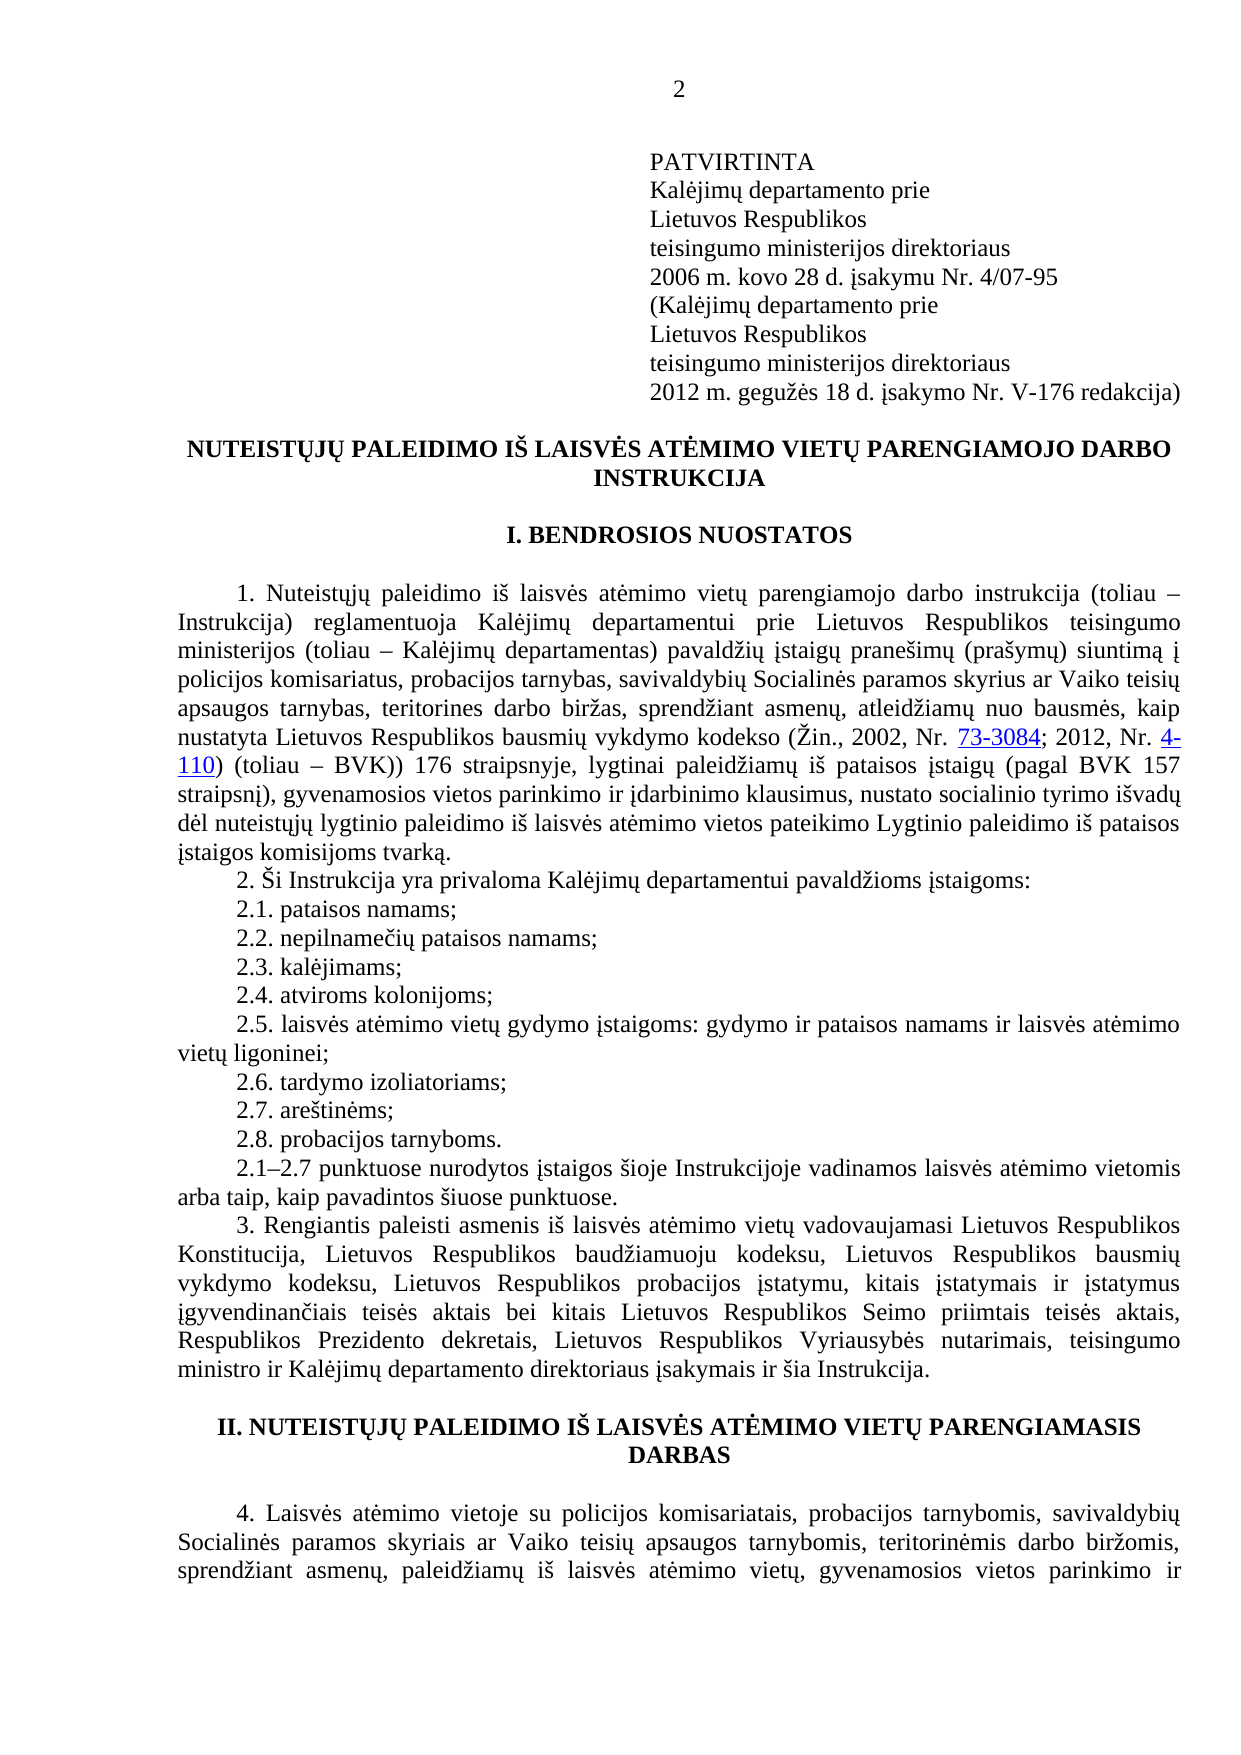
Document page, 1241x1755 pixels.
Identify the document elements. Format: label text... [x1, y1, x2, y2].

text II. NUTEISTŲJŲ PALEIDIMO IŠ LAISVĖS ATĖMIMO VIETŲ PARENGIAMASIS DARBAS [177, 1412, 1181, 1469]
text 2.8. probacijos tarnyboms. [177, 1124, 1181, 1153]
text 2.3. kalėjimams; [177, 952, 1181, 981]
text 2.7. areštinėms; [177, 1096, 1181, 1124]
text Lietuvos Respublikos [649, 319, 1181, 348]
text teisingumo ministerijos direktoriaus [649, 233, 1181, 262]
text 2012 m. gegužės 18 d. įsakymo Nr. V-176 redakcija) [649, 377, 1181, 406]
text 2.1–2.7 punktuose nurodytos įstaigos šioje Instrukcijoje vadinamos laisvės atėmimo vietomis arba taip, kaip pavadintos šiuose punktuose. [177, 1153, 1181, 1211]
text 2. Ši Instrukcija yra privaloma Kalėjimų departamentui pavaldžioms įstaigoms: [177, 866, 1181, 894]
text 2.2. nepilnamečių pataisos namams; [177, 923, 1181, 952]
text 2.6. tardymo izoliatoriams; [177, 1067, 1181, 1096]
text Lietuvos Respublikos [649, 204, 1181, 233]
text 2006 m. kovo 28 d. įsakymu Nr. 4/07-95 [649, 262, 1181, 291]
text 1. Nuteistųjų paleidimo iš laisvės atėmimo vietų parengiamojo darbo instrukcija (toliau – Instrukcija) reglamentuoja Kalėjimų departamentui prie Lietuvos Respublikos teisingumo ministerijos (toliau – Kalėjimų departamentas) pavaldžių įstaigų pranešimų (prašymų) siuntimą į policijos komisariatus, probacijos tarnybas, savivaldybių Socialinės paramos skyrius ar Vaiko teisių apsaugos tarnybas, teritorines darbo biržas, sprendžiant asmenų, atleidžiamų nuo bausmės, kaip nustatyta Lietuvos Respublikos bausmių vykdymo kodekso (Žin., 2002, Nr. 73-3084; 2012, Nr. 4-110) (toliau – BVK)) 176 straipsnyje, lygtinai paleidžiamų iš pataisos įstaigų (pagal BVK 157 straipsnį), gyvenamosios vietos parinkimo ir įdarbinimo klausimus, nustato socialinio tyrimo išvadų dėl nuteistųjų lygtinio paleidimo iš laisvės atėmimo vietos pateikimo Lygtinio paleidimo iš pataisos įstaigos komisijoms tvarką. [177, 578, 1181, 866]
text teisingumo ministerijos direktoriaus [649, 348, 1181, 377]
text PATVIRTINTA [649, 147, 1181, 176]
text (Kalėjimų departamento prie [649, 291, 1181, 319]
text 2.5. laisvės atėmimo vietų gydymo įstaigoms: gydymo ir pataisos namams ir laisvės atėmimo vietų ligoninei; [177, 1009, 1181, 1067]
text Kalėjimų departamento prie [649, 176, 1181, 204]
text NUTEISTŲJŲ PALEIDIMO IŠ LAISVĖS ATĖMIMO VIETŲ PARENGIAMOJO DARBO INSTRUKCIJA [177, 434, 1181, 492]
text 2.4. atviroms kolonijoms; [177, 981, 1181, 1009]
text 4. Laisvės atėmimo vietoje su policijos komisariatais, probacijos tarnybomis, savivaldybių Socialinės paramos skyriais ar Vaiko teisių apsaugos tarnybomis, teritorinėmis darbo biržomis, sprendžiant asmenų, paleidžiamų iš laisvės atėmimo vietų, gyvenamosios vietos parinkimo ir [177, 1498, 1181, 1584]
text I. BENDROSIOS NUOSTATOS [177, 521, 1181, 549]
text 2.1. pataisos namams; [177, 894, 1181, 923]
text 3. Rengiantis paleisti asmenis iš laisvės atėmimo vietų vadovaujamasi Lietuvos Respublikos Konstitucija, Lietuvos Respublikos baudžiamuoju kodeksu, Lietuvos Respublikos bausmių vykdymo kodeksu, Lietuvos Respublikos probacijos įstatymu, kitais įstatymais ir įstatymus įgyvendinančiais teisės aktais bei kitais Lietuvos Respublikos Seimo priimtais teisės aktais, Respublikos Prezidento dekretais, Lietuvos Respublikos Vyriausybės nutarimais, teisingumo ministro ir Kalėjimų departamento direktoriaus įsakymais ir šia Instrukcija. [177, 1211, 1181, 1383]
